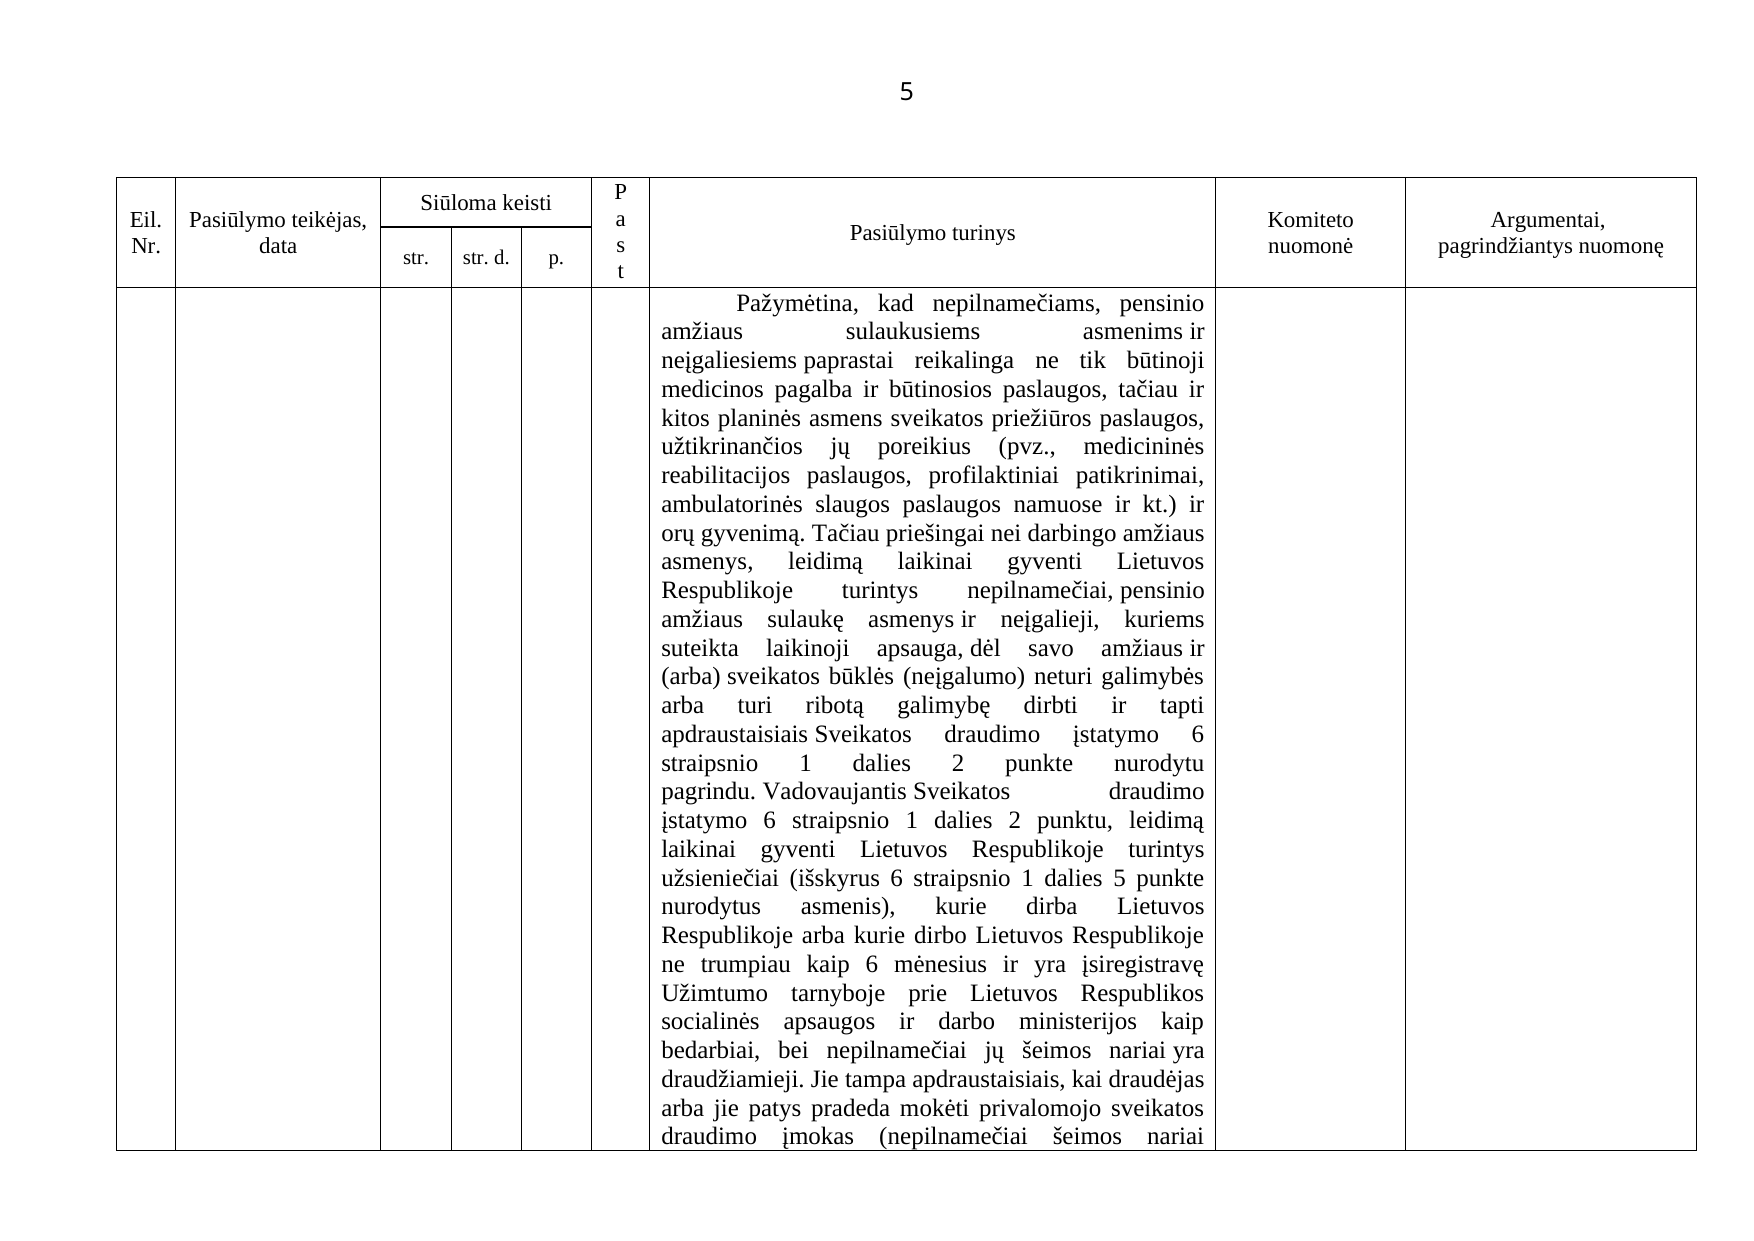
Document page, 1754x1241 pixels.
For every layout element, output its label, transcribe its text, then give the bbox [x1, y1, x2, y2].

table_cell [522, 288, 591, 1150]
table_header Komiteto nuomonė [1216, 178, 1405, 287]
table_cell [1406, 288, 1696, 1150]
table_header Pasiūlymo turinys [650, 178, 1215, 287]
table_header Pasiūlymo teikėjas, data [176, 178, 380, 287]
table_cell [117, 288, 175, 1150]
table_cell [381, 288, 451, 1150]
table_cell str. d. [452, 228, 521, 287]
table_header Eil. Nr. [117, 178, 175, 287]
table_header Pastabos [592, 178, 649, 287]
table_cell [1216, 288, 1405, 1150]
table_header Siūloma keisti [381, 178, 591, 226]
table_cell str. [381, 228, 451, 287]
table_cell p. [522, 228, 591, 287]
table_cell Pažymėtina, kad nepilnamečiams, pensinio amžiaus sulaukusiems asmenims ir neįgaliesiems paprastai reikalinga ne tik būtinoji medicinos pagalba ir būtinosios paslaugos, tačiau ir kitos planinės asmens sveikatos priežiūros paslaugos, užtikrinančios jų poreikius (pvz., medicininės reabilitacijos paslaugos, profilaktiniai patikrinimai, ambulatorinės slaugos paslaugos namuose ir kt.) ir orų gyvenimą. Tačiau priešingai nei darbingo amžiaus asmenys, leidimą laikinai gyventi Lietuvos Respublikoje turintys nepilnamečiai, pensinio amžiaus sulaukę asmenys ir neįgalieji, kuriems suteikta laikinoji apsauga, dėl savo amžiaus ir (arba) sveikatos būklės (neįgalumo) neturi galimybės arba turi ribotą galimybę dirbti ir tapti apdraustaisiais Sveikatos draudimo įstatymo 6 straipsnio 1 dalies 2 punkte nurodytu pagrindu. Vadovaujantis Sveikatos draudimo įstatymo 6 straipsnio 1 dalies 2 punktu, leidimą laikinai gyventi Lietuvos Respublikoje turintys užsieniečiai (išskyrus 6 straipsnio 1 dalies 5 punkte nurodytus asmenis), kurie dirba Lietuvos Respublikoje arba kurie dirbo Lietuvos Respublikoje ne trumpiau kaip 6 mėnesius ir yra įsiregistravę Užimtumo tarnyboje prie Lietuvos Respublikos socialinės apsaugos ir darbo ministerijos kaip bedarbiai, bei nepilnamečiai jų šeimos nariai yra draudžiamieji. Jie tampa apdraustaisiais, kai draudėjas arba jie patys pradeda mokėti privalomojo sveikatos draudimo įmokas (nepilnamečiai šeimos nariai [650, 288, 1215, 1150]
table_header Argumentai, pagrindžiantys nuomonę [1406, 178, 1696, 287]
table_cell [176, 288, 380, 1150]
table_cell [592, 288, 649, 1150]
table_cell [452, 288, 521, 1150]
